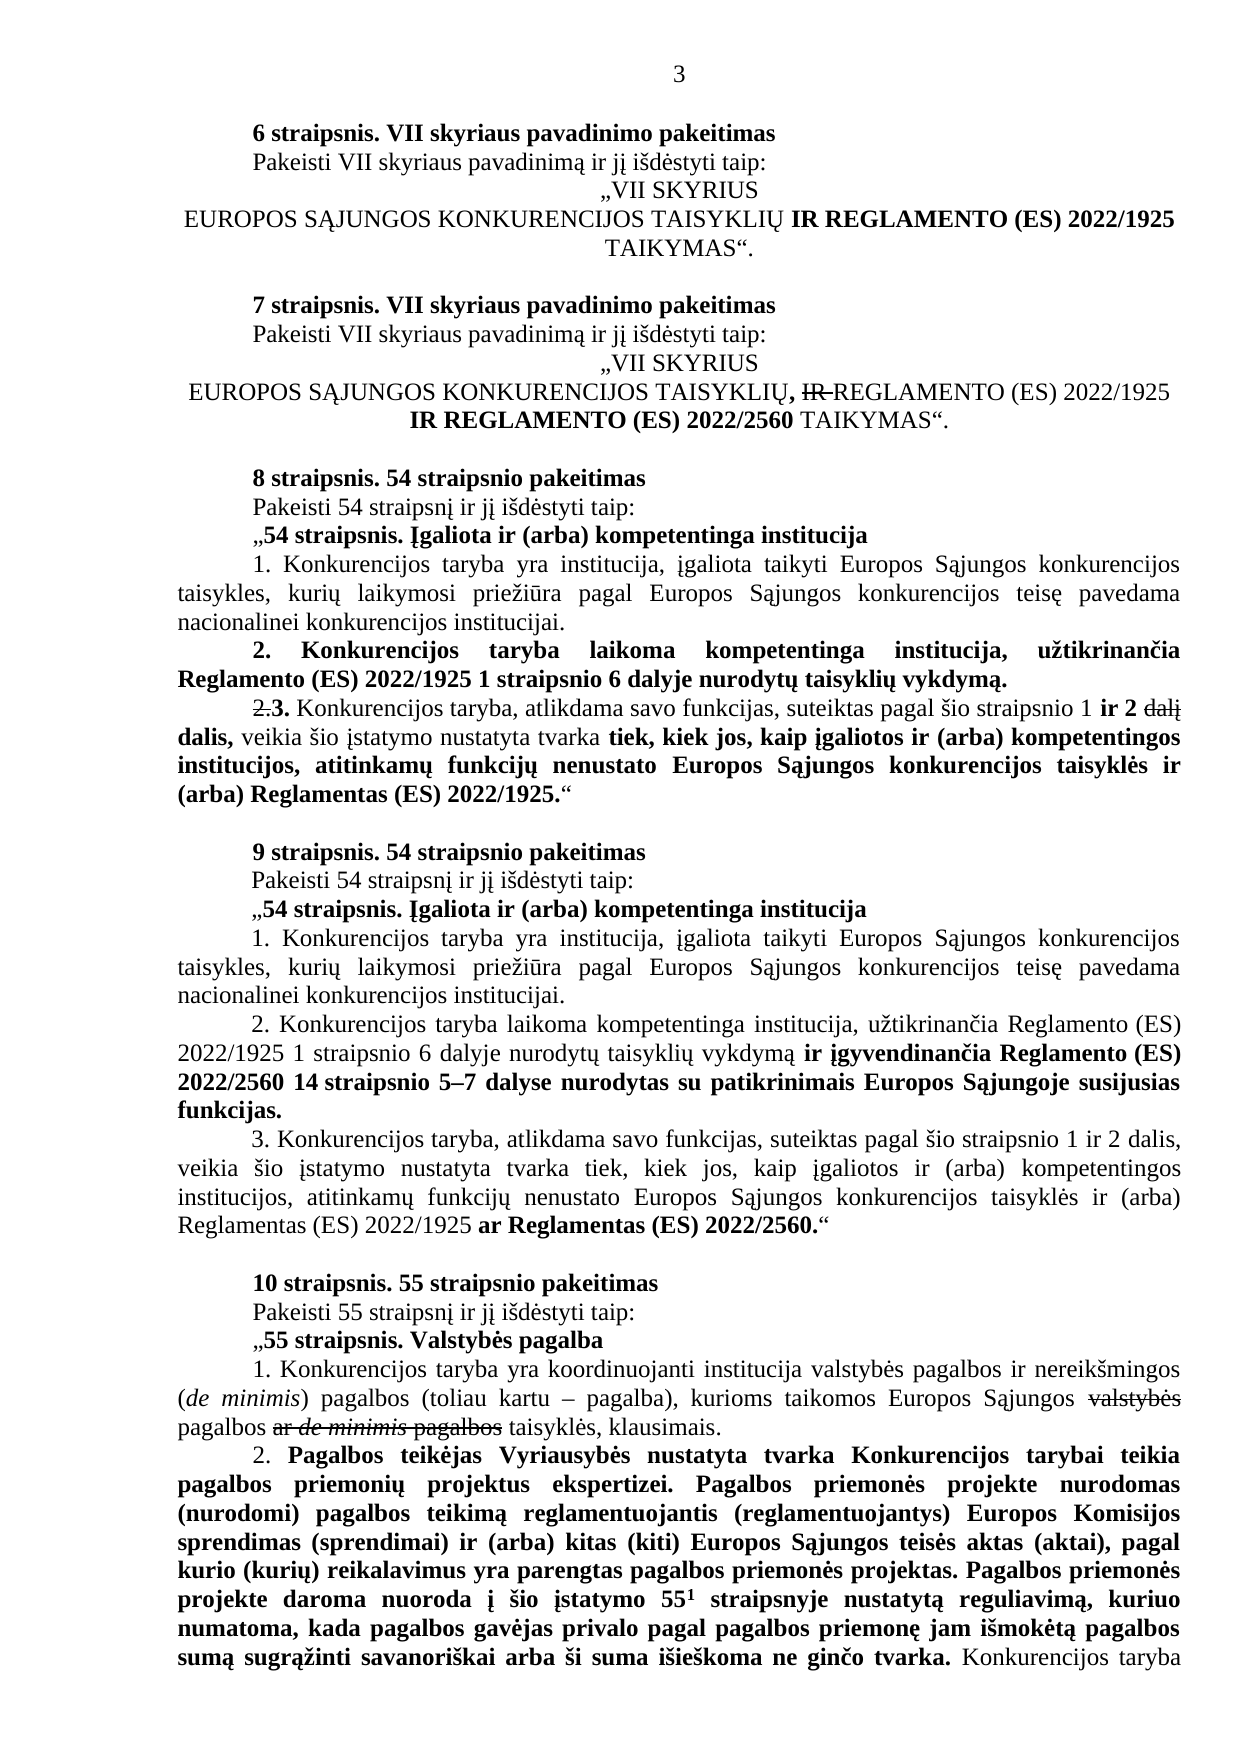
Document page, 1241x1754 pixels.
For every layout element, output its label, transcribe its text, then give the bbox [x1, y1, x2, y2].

text Pakeisti 54 straipsnį ir jį išdėstyti taip: [177, 492, 1181, 521]
text 1. Konkurencijos taryba yra institucija, įgaliota taikyti Europos Sąjungos konkurencijos taisykles, kurių laikymosi priežiūra pagal Europos Sąjungos konkurencijos teisę pavedama nacionalinei konkurencijos institucijai. [177, 549, 1181, 636]
text 6 straipsnis. VII skyriaus pavadinimo pakeitimas [252, 118, 1181, 147]
text 7 straipsnis. VII skyriaus pavadinimo pakeitimas [252, 291, 1181, 319]
text Pakeisti 55 straipsnį ir jį išdėstyti taip: [177, 1297, 1181, 1326]
text 1. Konkurencijos taryba yra institucija, įgaliota taikyti Europos Sąjungos konkurencijos taisykles, kurių laikymosi priežiūra pagal Europos Sąjungos konkurencijos teisę pavedama nacionalinei konkurencijos institucijai. [177, 923, 1181, 1009]
text 2. Konkurencijos taryba laikoma kompetentinga institucija, užtikrinančia Reglamento (ES) 2022/1925 1 straipsnio 6 dalyje nurodytų taisyklių vykdymą ir įgyvendinančia Reglamento (ES) 2022/2560 14 straipsnio 5–7 dalyse nurodytas su patikrinimais Europos Sąjungoje susijusias funkcijas. [177, 1009, 1181, 1124]
list 10 straipsnis. 55 straipsnio pakeitimas [252, 1268, 1181, 1297]
text „54 straipsnis. Įgaliota ir (arba) kompetentinga institucija [177, 521, 1181, 549]
text Pakeisti 54 straipsnį ir jį išdėstyti taip: [177, 866, 1181, 894]
text EUROPOS SĄJUNGOS KONKURENCIJOS TAISYKLIŲ IR REGLAMENTO (ES) 2022/1925 TAIKYMAS“. [177, 204, 1181, 262]
text 2. Konkurencijos taryba laikoma kompetentinga institucija, užtikrinančia Reglamento (ES) 2022/1925 1 straipsnio 6 dalyje nurodytų taisyklių vykdymą. [177, 636, 1181, 693]
text 2. Pagalbos teikėjas Vyriausybės nustatyta tvarka Konkurencijos tarybai teikia pagalbos priemonių projektus ekspertizei. Pagalbos priemonės projekte nurodomas (nurodomi) pagalbos teikimą reglamentuojantis (reglamentuojantys) Europos Komisijos sprendimas (sprendimai) ir (arba) kitas (kiti) Europos Sąjungos teisės aktas (aktai), pagal kurio (kurių) reikalavimus yra parengtas pagalbos priemonės projektas. Pagalbos priemonės projekte daroma nuoroda į šio įstatymo 551 straipsnyje nustatytą reguliavimą, kuriuo numatoma, kada pagalbos gavėjas privalo pagal pagalbos priemonę jam išmokėtą pagalbos sumą sugrąžinti savanoriškai arba ši suma išieškoma ne ginčo tvarka. Konkurencijos taryba [177, 1441, 1181, 1671]
text 8 straipsnis. 54 straipsnio pakeitimas [177, 463, 1181, 492]
text „54 straipsnis. Įgaliota ir (arba) kompetentinga institucija [177, 894, 1181, 923]
text Pakeisti VII skyriaus pavadinimą ir jį išdėstyti taip: [252, 147, 1181, 176]
text Pakeisti VII skyriaus pavadinimą ir jį išdėstyti taip: [252, 319, 1181, 348]
text 3. Konkurencijos taryba, atlikdama savo funkcijas, suteiktas pagal šio straipsnio 1 ir 2 dalis, veikia šio įstatymo nustatyta tvarka tiek, kiek jos, kaip įgaliotos ir (arba) kompetentingos institucijos, atitinkamų funkcijų nenustato Europos Sąjungos konkurencijos taisyklės ir (arba) Reglamentas (ES) 2022/1925 ar Reglamentas (ES) 2022/2560.“ [177, 1124, 1181, 1239]
text „VII SKYRIUS [177, 176, 1181, 204]
text „VII SKYRIUS [177, 348, 1181, 377]
text 9 straipsnis. 54 straipsnio pakeitimas [177, 837, 1181, 866]
text „55 straipsnis. Valstybės pagalba [177, 1326, 1181, 1354]
text EUROPOS SĄJUNGOS KONKURENCIJOS TAISYKLIŲ, IR REGLAMENTO (ES) 2022/1925 IR REGLAMENTO (ES) 2022/2560 TAIKYMAS“. [177, 377, 1181, 434]
text 2.3. Konkurencijos taryba, atlikdama savo funkcijas, suteiktas pagal šio straipsnio 1 ir 2 dalį dalis, veikia šio įstatymo nustatyta tvarka tiek, kiek jos, kaip įgaliotos ir (arba) kompetentingos institucijos, atitinkamų funkcijų nenustato Europos Sąjungos konkurencijos taisyklės ir (arba) Reglamentas (ES) 2022/1925.“ [177, 693, 1181, 808]
text 1. Konkurencijos taryba yra koordinuojanti institucija valstybės pagalbos ir nereikšmingos (de minimis) pagalbos (toliau kartu – pagalba), kurioms taikomos Europos Sąjungos valstybės pagalbos ar de minimis pagalbos taisyklės, klausimais. [177, 1354, 1181, 1441]
